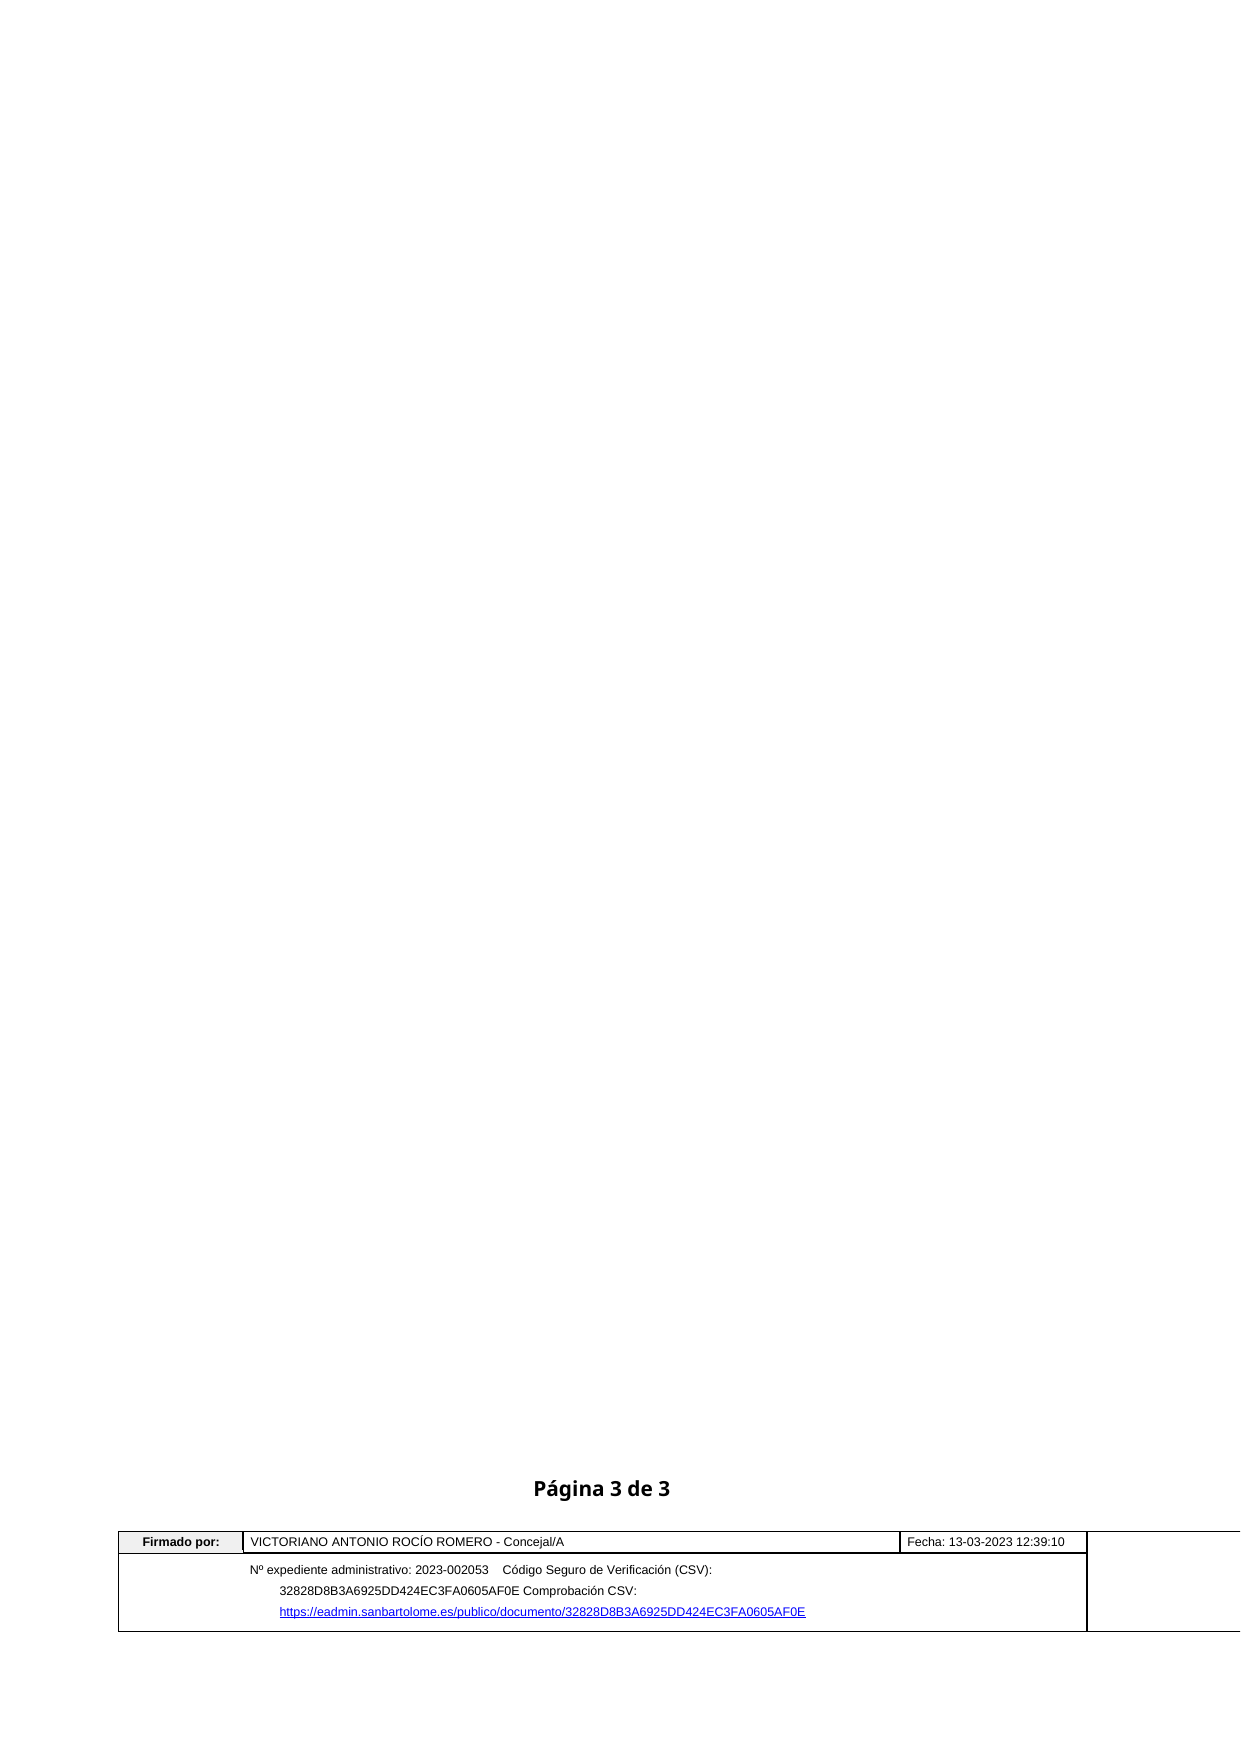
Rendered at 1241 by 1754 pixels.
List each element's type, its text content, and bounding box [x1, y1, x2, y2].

table_header VICTORIANO ANTONIO ROCÍO ROMERO - Concejal/A [244, 1532, 899, 1552]
table_header [1088, 1532, 1240, 1631]
text Página 3 de 3 [279, 1474, 924, 1503]
table_header Fecha: 13-03-2023 12:39:10 [901, 1532, 1086, 1552]
table_cell Nº expediente administrativo: 2023-002053 Código Seguro de Verificación (CSV): 32828D8B3A6925DD424EC3FA0605AF0E Comprobación CSV: https://eadmin.sanbartolome.es/publico/documento/32828D8B3A6925DD424EC3FA0605AF0E [119, 1554, 1086, 1631]
table_header Firmado por: [119, 1532, 242, 1550]
